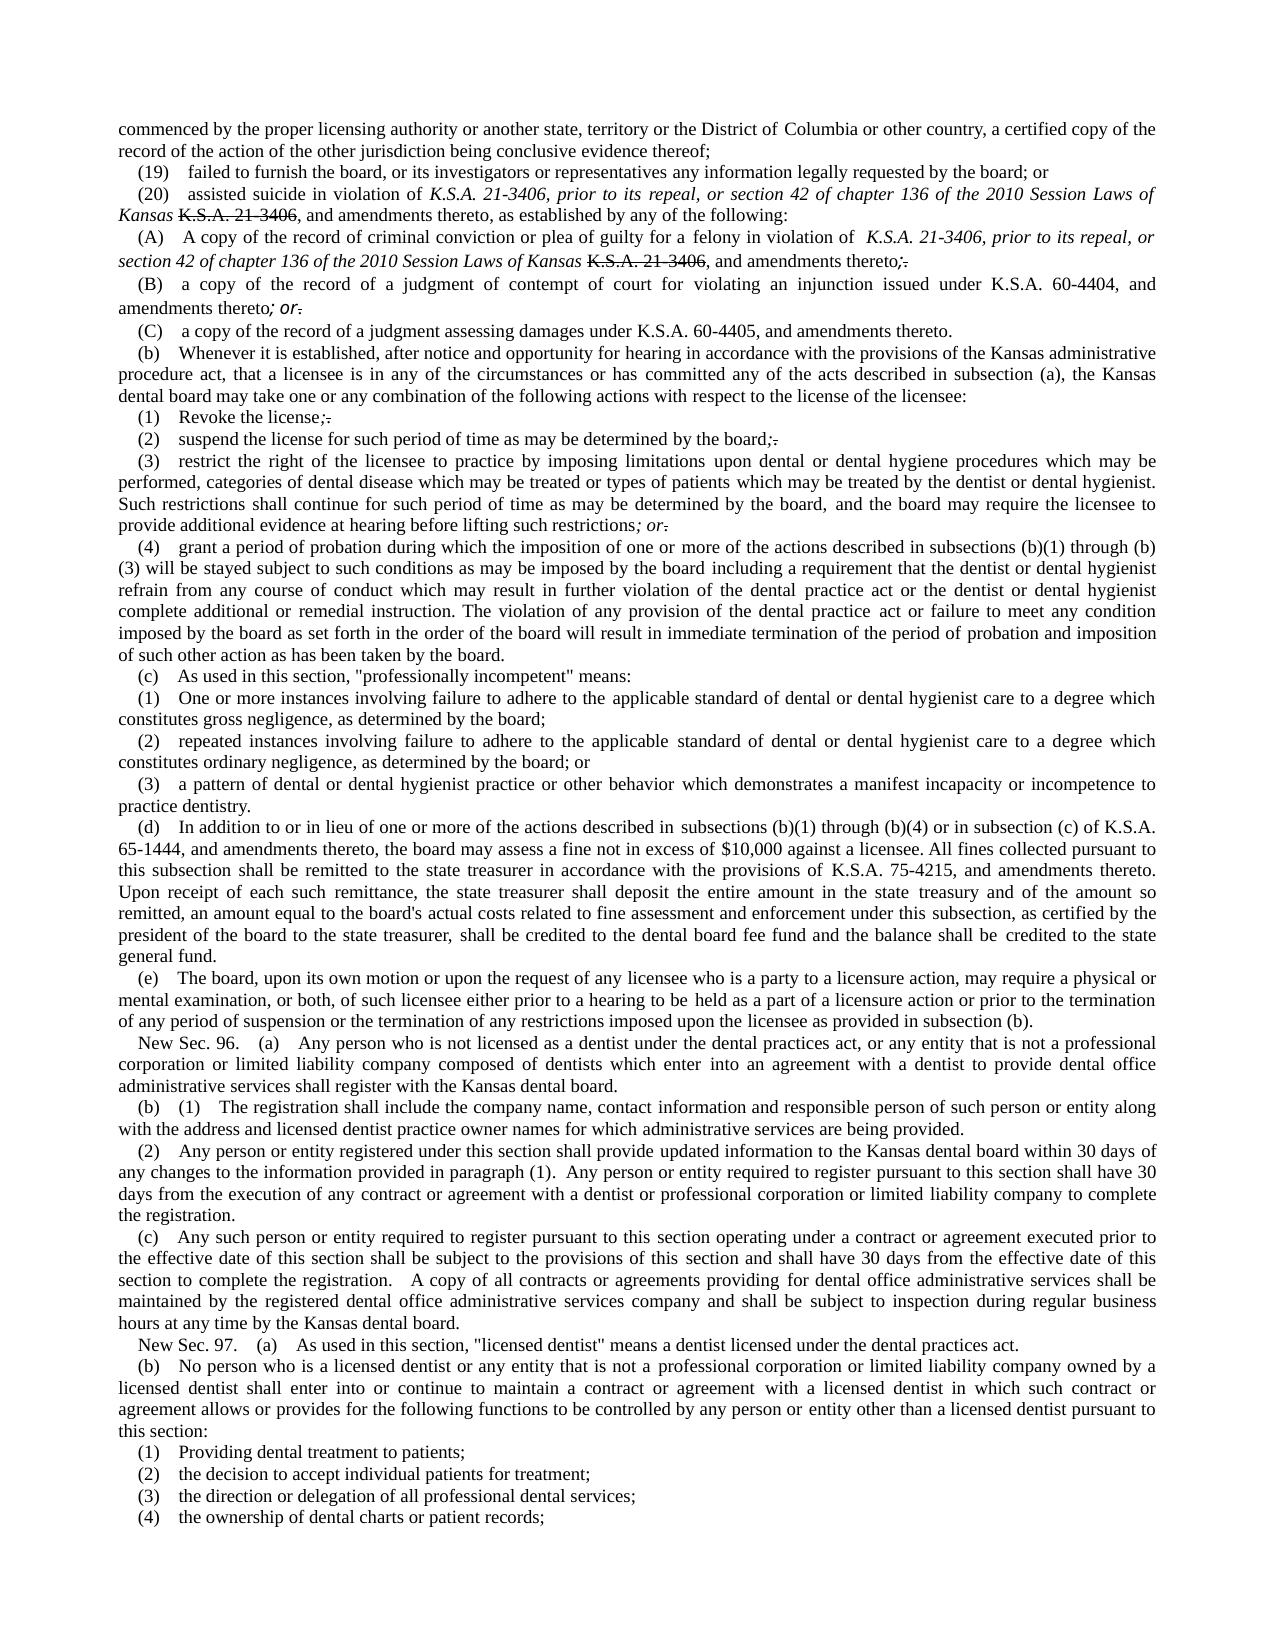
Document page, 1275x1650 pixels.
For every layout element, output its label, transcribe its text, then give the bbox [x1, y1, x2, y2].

text (c) Any such person or entity required to register pursuant to this section operating under a contract or agreement executed prior to the effective date of this section shall be subject to the provisions of this section and shall have 30 days from the effective date of this section to complete the registration. A copy of all contracts or agreements providing for dental office administrative services shall be maintained by the registered dental office administrative services company and shall be subject to inspection during regular business hours at any time by the Kansas dental board. [118, 1226, 1157, 1333]
text (4) the ownership of dental charts or patient records; [118, 1506, 1157, 1528]
text New Sec. 96. (a) Any person who is not licensed as a dentist under the dental practices act, or any entity that is not a professional corporation or limited liability company composed of dentists which enter into an agreement with a dentist to provide dental office administrative services shall register with the Kansas dental board. [118, 1032, 1157, 1096]
text (A) A copy of the record of criminal conviction or plea of guilty for a felony in violation of K.S.A. 21-3406, prior to its repeal, or section 42 of chapter 136 of the 2010 Session Laws of Kansas K.S.A. 21-3406, and amendments thereto;. [118, 226, 1157, 273]
text New Sec. 97. (a) As used in this section, "licensed dentist" means a dentist licensed under the dental practices act. [118, 1333, 1157, 1355]
text (1) One or more instances involving failure to adhere to the applicable standard of dental or dental hygienist care to a degree which constitutes gross negligence, as determined by the board; [118, 687, 1157, 730]
text (2) Any person or entity registered under this section shall provide updated information to the Kansas dental board within 30 days of any changes to the information provided in paragraph (1). Any person or entity required to register pursuant to this section shall have 30 days from the execution of any contract or agreement with a dentist or professional corporation or limited liability company to complete the registration. [118, 1139, 1157, 1226]
text (3) restrict the right of the licensee to practice by imposing limitations upon dental or dental hygiene procedures which may be performed, categories of dental disease which may be treated or types of patients which may be treated by the dentist or dental hygienist. Such restrictions shall continue for such period of time as may be determined by the board, and the board may require the licensee to provide additional evidence at hearing before lifting such restrictions; or. [118, 449, 1157, 536]
text (19) failed to furnish the board, or its investigators or representatives any information legally requested by the board; or [118, 161, 1157, 183]
text (2) the decision to accept individual patients for treatment; [118, 1463, 1157, 1484]
text (B) a copy of the record of a judgment of contempt of court for violating an injunction issued under K.S.A. 60-4404, and amendments thereto; or. [118, 273, 1157, 320]
text (b) Whenever it is established, after notice and opportunity for hearing in accordance with the provisions of the Kansas administrative procedure act, that a licensee is in any of the circumstances or has committed any of the acts described in subsection (a), the Kansas dental board may take one or any combination of the following actions with respect to the license of the licensee: [118, 342, 1157, 406]
text commenced by the proper licensing authority or another state, territory or the District of Columbia or other country, a certified copy of the record of the action of the other jurisdiction being conclusive evidence thereof; [118, 118, 1157, 161]
text (1) Revoke the license;. [118, 406, 1157, 428]
text (4) grant a period of probation during which the imposition of one or more of the actions described in subsections (b)(1) through (b)(3) will be stayed subject to such conditions as may be imposed by the board including a requirement that the dentist or dental hygienist refrain from any course of conduct which may result in further violation of the dental practice act or the dentist or dental hygienist complete additional or remedial instruction. The violation of any provision of the dental practice act or failure to meet any condition imposed by the board as set forth in the order of the board will result in immediate termination of the period of probation and imposition of such other action as has been taken by the board. [118, 536, 1157, 665]
text (20) assisted suicide in violation of K.S.A. 21-3406, prior to its repeal, or section 42 of chapter 136 of the 2010 Session Laws of Kansas K.S.A. 21-3406, and amendments thereto, as established by any of the following: [118, 183, 1157, 226]
text (C) a copy of the record of a judgment assessing damages under K.S.A. 60-4405, and amendments thereto. [118, 320, 1157, 342]
text (1) Providing dental treatment to patients; [118, 1441, 1157, 1463]
text (3) a pattern of dental or dental hygienist practice or other behavior which demonstrates a manifest incapacity or incompetence to practice dentistry. [118, 773, 1157, 816]
text (2) suspend the license for such period of time as may be determined by the board;. [118, 428, 1157, 449]
text (c) As used in this section, "professionally incompetent" means: [118, 665, 1157, 687]
text (d) In addition to or in lieu of one or more of the actions described in subsections (b)(1) through (b)(4) or in subsection (c) of K.S.A. 65-1444, and amendments thereto, the board may assess a fine not in excess of $10,000 against a licensee. All fines collected pursuant to this subsection shall be remitted to the state treasurer in accordance with the provisions of K.S.A. 75-4215, and amendments thereto. Upon receipt of each such remittance, the state treasurer shall deposit the entire amount in the state treasury and of the amount so remitted, an amount equal to the board's actual costs related to fine assessment and enforcement under this subsection, as certified by the president of the board to the state treasurer, shall be credited to the dental board fee fund and the balance shall be credited to the state general fund. [118, 816, 1157, 967]
text (e) The board, upon its own motion or upon the request of any licensee who is a party to a licensure action, may require a physical or mental examination, or both, of such licensee either prior to a hearing to be held as a part of a licensure action or prior to the termination of any period of suspension or the termination of any restrictions imposed upon the licensee as provided in subsection (b). [118, 967, 1157, 1032]
text (2) repeated instances involving failure to adhere to the applicable standard of dental or dental hygienist care to a degree which constitutes ordinary negligence, as determined by the board; or [118, 730, 1157, 773]
text (b) (1) The registration shall include the company name, contact information and responsible person of such person or entity along with the address and licensed dentist practice owner names for which administrative services are being provided. [118, 1096, 1157, 1139]
text (3) the direction or delegation of all professional dental services; [118, 1484, 1157, 1506]
text (b) No person who is a licensed dentist or any entity that is not a professional corporation or limited liability company owned by a licensed dentist shall enter into or continue to maintain a contract or agreement with a licensed dentist in which such contract or agreement allows or provides for the following functions to be controlled by any person or entity other than a licensed dentist pursuant to this section: [118, 1355, 1157, 1441]
